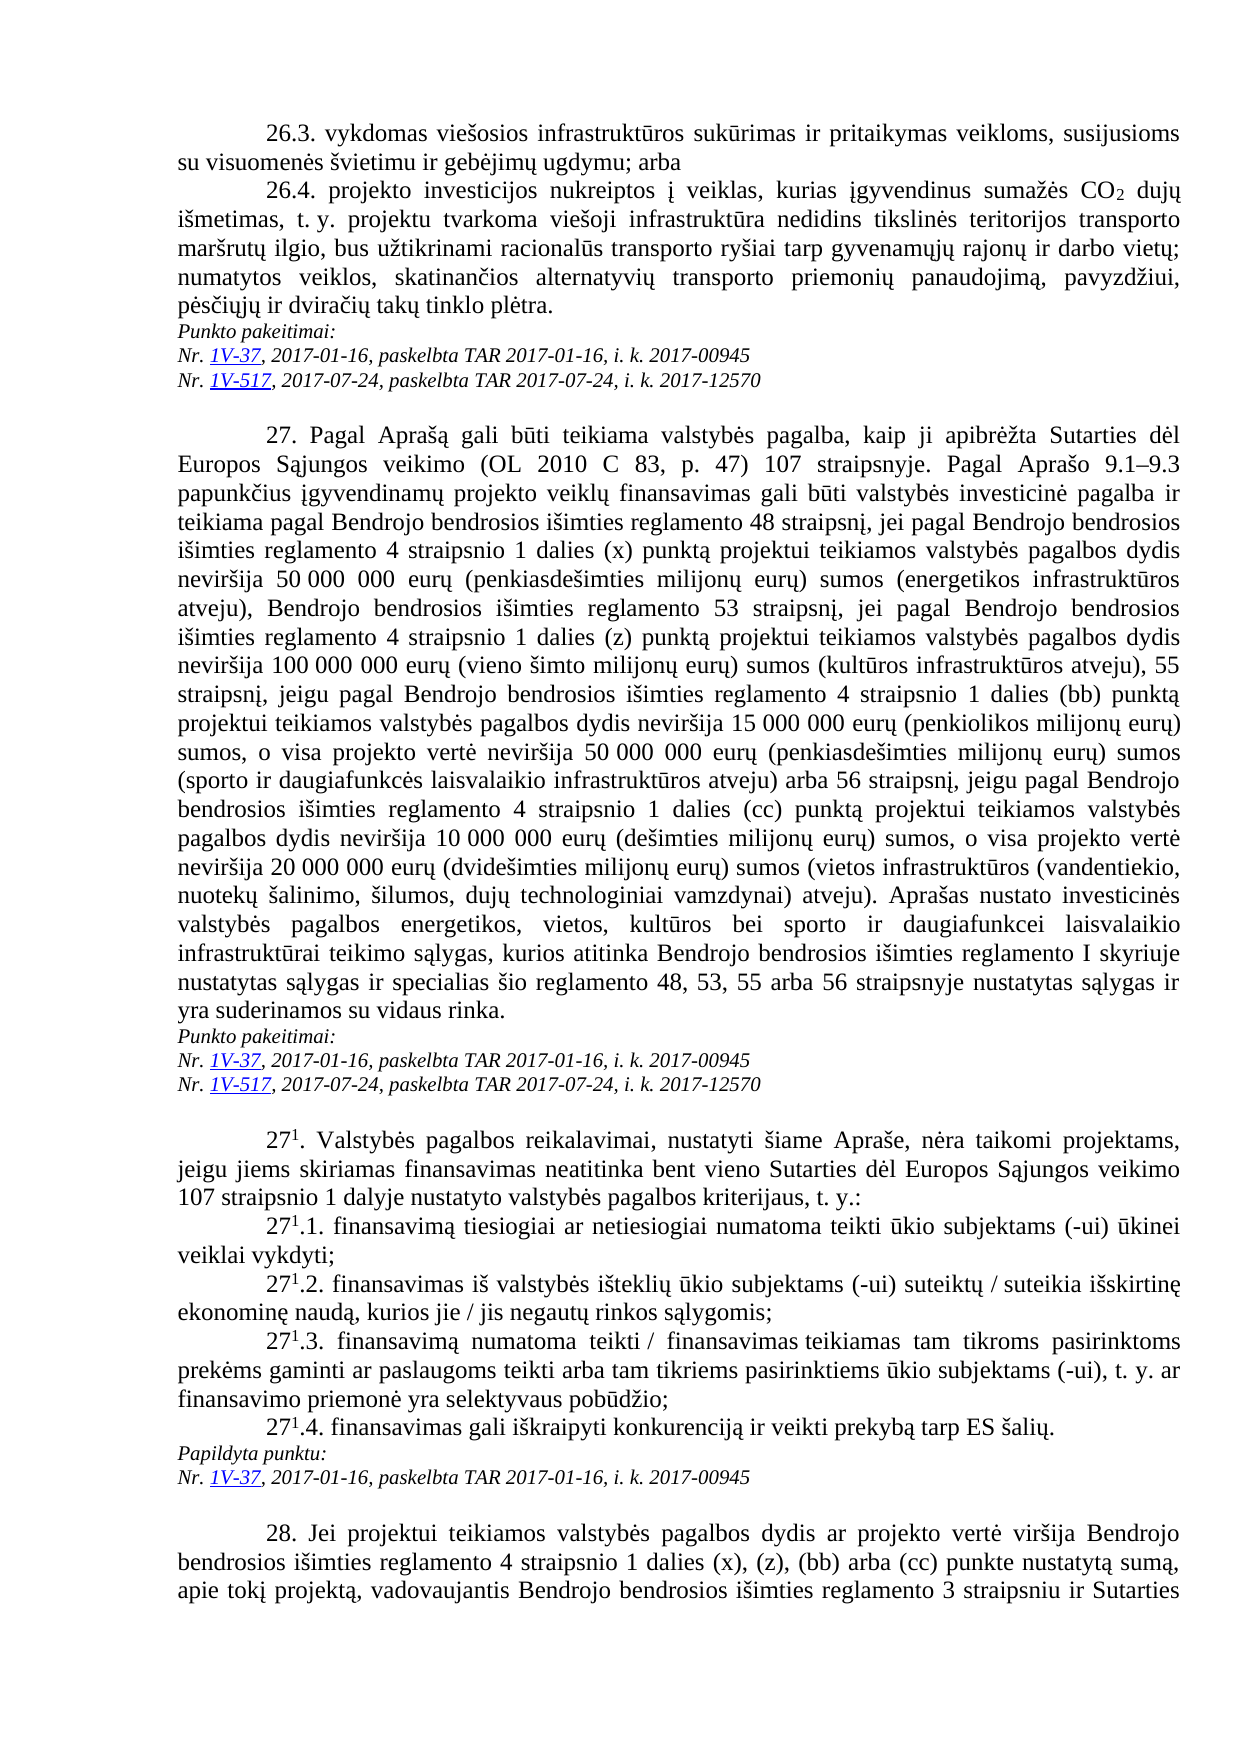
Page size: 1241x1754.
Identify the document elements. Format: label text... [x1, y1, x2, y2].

text Nr. 1V-37, 2017-01-16, paskelbta TAR 2017-01-16, i. k. 2017-00945 [177, 1465, 1181, 1489]
text Nr. 1V-37, 2017-01-16, paskelbta TAR 2017-01-16, i. k. 2017-00945 [177, 1048, 1181, 1072]
text Nr. 1V-517, 2017-07-24, paskelbta TAR 2017-07-24, i. k. 2017-12570 [177, 1072, 1181, 1096]
text Nr. 1V-37, 2017-01-16, paskelbta TAR 2017-01-16, i. k. 2017-00945 [177, 343, 1181, 367]
text 26.3. vykdomas viešosios infrastruktūros sukūrimas ir pritaikymas veikloms, susijusioms su visuomenės švietimu ir gebėjimų ugdymu; arba [177, 118, 1181, 176]
text Punkto pakeitimai: [177, 319, 1181, 343]
text Papildyta punktu: [177, 1441, 1181, 1465]
text 271.2. finansavimas iš valstybės išteklių ūkio subjektams (-ui) suteiktų / suteikia išskirtinę ekonominę naudą, kurios jie / jis negautų rinkos sąlygomis; [177, 1269, 1181, 1326]
text 27. Pagal Aprašą gali būti teikiama valstybės pagalba, kaip ji apibrėžta Sutarties dėl Europos Sąjungos veikimo (OL 2010 C 83, p. 47) 107 straipsnyje. Pagal Aprašo 9.1–9.3 papunkčius įgyvendinamų projekto veiklų finansavimas gali būti valstybės investicinė pagalba ir teikiama pagal Bendrojo bendrosios išimties reglamento 48 straipsnį, jei pagal Bendrojo bendrosios išimties reglamento 4 straipsnio 1 dalies (x) punktą projektui teikiamos valstybės pagalbos dydis neviršija 50 000 000 eurų (penkiasdešimties milijonų eurų) sumos (energetikos infrastruktūros atveju), Bendrojo bendrosios išimties reglamento 53 straipsnį, jei pagal Bendrojo bendrosios išimties reglamento 4 straipsnio 1 dalies (z) punktą projektui teikiamos valstybės pagalbos dydis neviršija 100 000 000 eurų (vieno šimto milijonų eurų) sumos (kultūros infrastruktūros atveju), 55 straipsnį, jeigu pagal Bendrojo bendrosios išimties reglamento 4 straipsnio 1 dalies (bb) punktą projektui teikiamos valstybės pagalbos dydis neviršija 15 000 000 eurų (penkiolikos milijonų eurų) sumos, o visa projekto vertė neviršija 50 000 000 eurų (penkiasdešimties milijonų eurų) sumos (sporto ir daugiafunkcės laisvalaikio infrastruktūros atveju) arba 56 straipsnį, jeigu pagal Bendrojo bendrosios išimties reglamento 4 straipsnio 1 dalies (cc) punktą projektui teikiamos valstybės pagalbos dydis neviršija 10 000 000 eurų (dešimties milijonų eurų) sumos, o visa projekto vertė neviršija 20 000 000 eurų (dvidešimties milijonų eurų) sumos (vietos infrastruktūros (vandentiekio, nuotekų šalinimo, šilumos, dujų technologiniai vamzdynai) atveju). Aprašas nustato investicinės valstybės pagalbos energetikos, vietos, kultūros bei sporto ir daugiafunkcei laisvalaikio infrastruktūrai teikimo sąlygas, kurios atitinka Bendrojo bendrosios išimties reglamento I skyriuje nustatytas sąlygas ir specialias šio reglamento 48, 53, 55 arba 56 straipsnyje nustatytas sąlygas ir yra suderinamos su vidaus rinka. [177, 420, 1181, 1024]
text Punkto pakeitimai: [177, 1024, 1181, 1048]
text 271.3. finansavimą numatoma teikti / finansavimas teikiamas tam tikroms pasirinktoms prekėms gaminti ar paslaugoms teikti arba tam tikriems pasirinktiems ūkio subjektams (-ui), t. y. ar finansavimo priemonė yra selektyvaus pobūdžio; [177, 1326, 1181, 1412]
text 271. Valstybės pagalbos reikalavimai, nustatyti šiame Apraše, nėra taikomi projektams, jeigu jiems skiriamas finansavimas neatitinka bent vieno Sutarties dėl Europos Sąjungos veikimo 107 straipsnio 1 dalyje nustatyto valstybės pagalbos kriterijaus, t. y.: [177, 1125, 1181, 1211]
text 28. Jei projektui teikiamos valstybės pagalbos dydis ar projekto vertė viršija Bendrojo bendrosios išimties reglamento 4 straipsnio 1 dalies (x), (z), (bb) arba (cc) punkte nustatytą sumą, apie tokį projektą, vadovaujantis Bendrojo bendrosios išimties reglamento 3 straipsniu ir Sutarties [177, 1518, 1181, 1604]
text 271.1. finansavimą tiesiogiai ar netiesiogiai numatoma teikti ūkio subjektams (-ui) ūkinei veiklai vykdyti; [177, 1211, 1181, 1269]
text 271.4. finansavimas gali iškraipyti konkurenciją ir veikti prekybą tarp ES šalių. [177, 1412, 1181, 1441]
text Nr. 1V-517, 2017-07-24, paskelbta TAR 2017-07-24, i. k. 2017-12570 [177, 367, 1181, 392]
text 26.4. projekto investicijos nukreiptos į veiklas, kurias įgyvendinus sumažės CO2 dujų išmetimas, t. y. projektu tvarkoma viešoji infrastruktūra nedidins tikslinės teritorijos transporto maršrutų ilgio, bus užtikrinami racionalūs transporto ryšiai tarp gyvenamųjų rajonų ir darbo vietų; numatytos veiklos, skatinančios alternatyvių transporto priemonių panaudojimą, pavyzdžiui, pėsčiųjų ir dviračių takų tinklo plėtra. [177, 176, 1181, 319]
